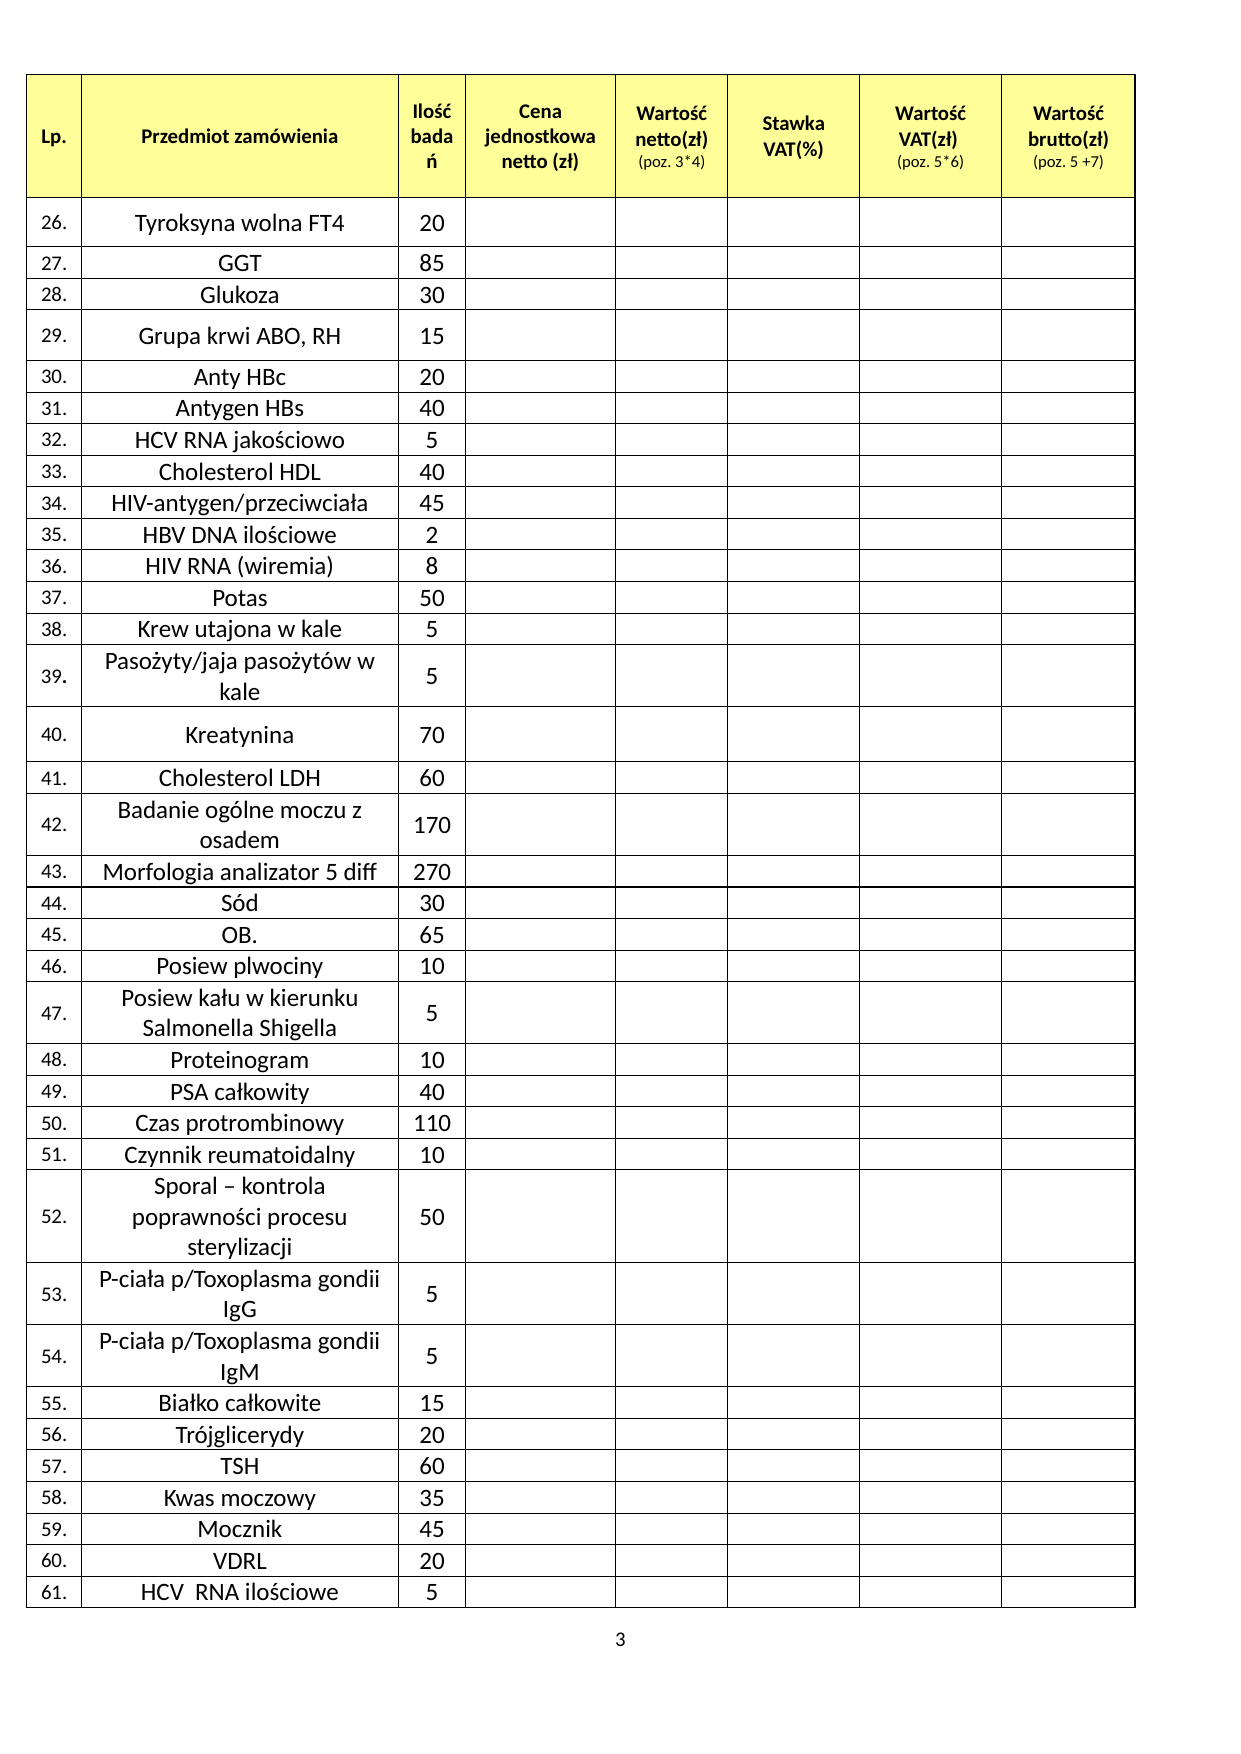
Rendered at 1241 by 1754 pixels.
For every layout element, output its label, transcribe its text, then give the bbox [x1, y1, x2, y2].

table_cell 5 [399, 1325, 465, 1386]
table_cell 30 [399, 279, 465, 309]
table_cell 35 [399, 1482, 465, 1512]
table_cell [616, 1076, 727, 1106]
table_cell [466, 982, 615, 1043]
table_cell [616, 279, 727, 309]
table_cell 20 [399, 1419, 465, 1449]
table_cell [860, 1482, 1001, 1512]
table_cell Kwas moczowy [82, 1482, 398, 1512]
table_cell [860, 982, 1001, 1043]
table_cell [860, 487, 1001, 518]
table_cell [860, 1450, 1001, 1481]
table_cell 40 [399, 456, 465, 486]
table_cell [466, 919, 615, 949]
table_cell [1002, 1482, 1134, 1512]
table_cell [860, 424, 1001, 455]
table_cell [466, 614, 615, 644]
table_cell [728, 582, 859, 612]
table_cell [616, 951, 727, 981]
table_cell Krew utajona w kale [82, 614, 398, 644]
table_cell 15 [399, 310, 465, 360]
table_cell [728, 919, 859, 949]
table_cell Proteinogram [82, 1044, 398, 1075]
table_cell [728, 762, 859, 793]
table_cell Tyroksyna wolna FT4 [82, 198, 398, 246]
table_cell [860, 456, 1001, 486]
table_cell [860, 279, 1001, 309]
table_cell [860, 247, 1001, 278]
table_cell [466, 1545, 615, 1576]
table_cell 57. [27, 1450, 81, 1481]
table_cell 43. [27, 856, 81, 886]
table_cell [466, 1325, 615, 1386]
table_cell [616, 1419, 727, 1449]
table_cell [466, 1419, 615, 1449]
table_cell 20 [399, 198, 465, 246]
table_cell [466, 951, 615, 981]
table_cell [860, 550, 1001, 581]
table_cell 42. [27, 794, 81, 855]
table_cell [1002, 982, 1134, 1043]
table_cell [1002, 310, 1134, 360]
table_header Cena jednostkowa netto (zł) [466, 75, 615, 197]
table_cell [728, 310, 859, 360]
table_cell [466, 1044, 615, 1075]
table_cell 26. [27, 198, 81, 246]
table_cell 10 [399, 1044, 465, 1075]
table_cell 37. [27, 582, 81, 612]
table_cell [1002, 1170, 1134, 1262]
table_cell [860, 1419, 1001, 1449]
table_cell [1002, 1419, 1134, 1449]
table_cell VDRL [82, 1545, 398, 1576]
table_header Wartość brutto(zł) (poz. 5 +7) [1002, 75, 1134, 197]
table_cell 40. [27, 707, 81, 761]
table_cell 36. [27, 550, 81, 581]
table_cell [1002, 1387, 1134, 1418]
table_cell [466, 762, 615, 793]
table_cell [466, 424, 615, 455]
table_cell 45 [399, 487, 465, 518]
table_cell [860, 919, 1001, 949]
table_cell [728, 1419, 859, 1449]
table_cell Glukoza [82, 279, 398, 309]
table_cell [728, 550, 859, 581]
table_cell [860, 1263, 1001, 1324]
table_cell Czynnik reumatoidalny [82, 1139, 398, 1169]
table_cell 20 [399, 1545, 465, 1576]
table_cell OB. [82, 919, 398, 949]
table_cell [728, 982, 859, 1043]
table_cell 270 [399, 856, 465, 886]
table_cell [1002, 1325, 1134, 1386]
table_cell 28. [27, 279, 81, 309]
table_cell [728, 279, 859, 309]
table_cell [860, 1107, 1001, 1138]
table_cell 5 [399, 645, 465, 706]
table_cell 41. [27, 762, 81, 793]
table_cell Posiew kału w kierunku Salmonella Shigella [82, 982, 398, 1043]
table_cell [616, 645, 727, 706]
table_cell [616, 919, 727, 949]
table_cell 48. [27, 1044, 81, 1075]
table_cell 60 [399, 762, 465, 793]
table_cell 32. [27, 424, 81, 455]
table_cell [728, 856, 859, 886]
table_cell [860, 856, 1001, 886]
table_cell 52. [27, 1170, 81, 1262]
table_cell [728, 1577, 859, 1607]
table_cell [860, 1170, 1001, 1262]
table_cell HIV RNA (wiremia) [82, 550, 398, 581]
table_cell Antygen HBs [82, 393, 398, 423]
table_cell [466, 1482, 615, 1512]
table_cell Cholesterol LDH [82, 762, 398, 793]
table_cell [466, 198, 615, 246]
table_cell [466, 393, 615, 423]
table_cell 35. [27, 519, 81, 549]
table_cell 27. [27, 247, 81, 278]
table_cell [1002, 1076, 1134, 1106]
table_cell [616, 1545, 727, 1576]
table_cell [1002, 614, 1134, 644]
table_cell 49. [27, 1076, 81, 1106]
table_cell [616, 1514, 727, 1544]
table_cell [616, 1263, 727, 1324]
table_cell [1002, 1450, 1134, 1481]
table_cell [616, 519, 727, 549]
table_cell 30. [27, 361, 81, 392]
table_cell GGT [82, 247, 398, 278]
table_cell 58. [27, 1482, 81, 1512]
table_cell [466, 645, 615, 706]
table_header Wartość netto(zł) (poz. 3*4) [616, 75, 727, 197]
table_cell [616, 1325, 727, 1386]
table_cell [1002, 361, 1134, 392]
table_cell [1002, 1514, 1134, 1544]
table_cell 65 [399, 919, 465, 949]
table_cell 40 [399, 393, 465, 423]
table_cell [728, 456, 859, 486]
table_cell [466, 1263, 615, 1324]
table_cell [466, 279, 615, 309]
table_cell [728, 888, 859, 918]
table_cell 5 [399, 614, 465, 644]
table_cell [728, 1325, 859, 1386]
table_cell 51. [27, 1139, 81, 1169]
table_cell [466, 707, 615, 761]
table_cell 50 [399, 582, 465, 612]
table_cell [466, 456, 615, 486]
table_cell [860, 888, 1001, 918]
table_cell [728, 645, 859, 706]
table_cell Cholesterol HDL [82, 456, 398, 486]
table_cell [728, 794, 859, 855]
table_cell [1002, 762, 1134, 793]
table_cell [860, 1044, 1001, 1075]
table_cell [860, 582, 1001, 612]
table_cell [728, 1170, 859, 1262]
table_cell P-ciała p/Toxoplasma gondii IgM [82, 1325, 398, 1386]
table_cell HBV DNA ilościowe [82, 519, 398, 549]
table_cell 5 [399, 1577, 465, 1607]
table_cell [466, 1170, 615, 1262]
table_cell [616, 614, 727, 644]
table_header Ilość badań [399, 75, 465, 197]
table_cell TSH [82, 1450, 398, 1481]
table_cell [728, 1387, 859, 1418]
table_cell [616, 794, 727, 855]
table_cell [728, 361, 859, 392]
table_cell [466, 582, 615, 612]
table_cell [860, 1545, 1001, 1576]
table_cell 38. [27, 614, 81, 644]
table_cell [728, 1139, 859, 1169]
table_cell [1002, 707, 1134, 761]
table_cell [860, 310, 1001, 360]
table_cell [616, 424, 727, 455]
table_cell 54. [27, 1325, 81, 1386]
table_cell Anty HBc [82, 361, 398, 392]
table_cell [728, 1044, 859, 1075]
table_cell 170 [399, 794, 465, 855]
table_cell [1002, 1139, 1134, 1169]
table_cell 85 [399, 247, 465, 278]
table_cell 60 [399, 1450, 465, 1481]
table_cell [1002, 888, 1134, 918]
table_cell [616, 1387, 727, 1418]
table_cell [728, 424, 859, 455]
table_cell [728, 1514, 859, 1544]
table_cell Sporal – kontrola poprawności procesu sterylizacji [82, 1170, 398, 1262]
table_cell [466, 856, 615, 886]
table_cell [466, 519, 615, 549]
table_cell [1002, 582, 1134, 612]
table_cell [1002, 951, 1134, 981]
table_header Stawka VAT(%) [728, 75, 859, 197]
table_cell [1002, 198, 1134, 246]
table_cell [616, 361, 727, 392]
table_header Wartość VAT(zł) (poz. 5*6) [860, 75, 1001, 197]
table_cell Morfologia analizator 5 diff [82, 856, 398, 886]
table_cell 5 [399, 982, 465, 1043]
table_cell [616, 888, 727, 918]
table_cell [860, 762, 1001, 793]
table_cell [616, 1107, 727, 1138]
table_cell [1002, 1545, 1134, 1576]
table_cell Badanie ogólne moczu z osadem [82, 794, 398, 855]
table_cell [728, 1545, 859, 1576]
table_cell [466, 794, 615, 855]
table_cell Potas [82, 582, 398, 612]
table_cell Pasożyty/jaja pasożytów w kale [82, 645, 398, 706]
table_cell 44. [27, 888, 81, 918]
table_cell [466, 1450, 615, 1481]
table_cell 110 [399, 1107, 465, 1138]
table_cell [860, 1325, 1001, 1386]
table_cell [466, 1107, 615, 1138]
table_cell [860, 794, 1001, 855]
table_cell [616, 456, 727, 486]
table_cell 10 [399, 951, 465, 981]
table_cell [466, 487, 615, 518]
table_cell [860, 707, 1001, 761]
table_cell 2 [399, 519, 465, 549]
table_cell [860, 198, 1001, 246]
table_cell [1002, 1107, 1134, 1138]
table_cell 56. [27, 1419, 81, 1449]
table_cell [728, 519, 859, 549]
table_cell 39. [27, 645, 81, 706]
table_cell [616, 762, 727, 793]
table_cell Grupa krwi ABO, RH [82, 310, 398, 360]
table_cell [616, 856, 727, 886]
table_cell [728, 1482, 859, 1512]
table_cell [616, 1044, 727, 1075]
table_cell [616, 310, 727, 360]
table_cell 46. [27, 951, 81, 981]
table_header Przedmiot zamówienia [82, 75, 398, 197]
table_cell [616, 1139, 727, 1169]
table_cell Białko całkowite [82, 1387, 398, 1418]
table_cell [466, 1387, 615, 1418]
table_cell [466, 310, 615, 360]
table_cell [1002, 393, 1134, 423]
table_cell 47. [27, 982, 81, 1043]
table_cell [1002, 1044, 1134, 1075]
table_cell [860, 361, 1001, 392]
table_cell [728, 614, 859, 644]
table_cell [1002, 919, 1134, 949]
table_cell [1002, 424, 1134, 455]
table_cell [616, 707, 727, 761]
table_cell 15 [399, 1387, 465, 1418]
table_cell [616, 198, 727, 246]
table_header Lp. [27, 75, 81, 197]
table_cell [616, 1577, 727, 1607]
table_cell [616, 487, 727, 518]
table_cell HCV RNA jakościowo [82, 424, 398, 455]
table_cell [616, 550, 727, 581]
table_cell [1002, 487, 1134, 518]
table_cell 50 [399, 1170, 465, 1262]
table_cell [1002, 456, 1134, 486]
table_cell HIV-antygen/przeciwciała [82, 487, 398, 518]
table_cell 20 [399, 361, 465, 392]
table_cell [1002, 247, 1134, 278]
table_cell [1002, 550, 1134, 581]
table_cell [1002, 519, 1134, 549]
table_cell Mocznik [82, 1514, 398, 1544]
table_cell [860, 519, 1001, 549]
table_cell 34. [27, 487, 81, 518]
table_cell [860, 614, 1001, 644]
table_cell [728, 487, 859, 518]
table_cell 30 [399, 888, 465, 918]
table_cell [466, 1139, 615, 1169]
table_cell [616, 1450, 727, 1481]
table_cell 5 [399, 1263, 465, 1324]
table_cell [466, 361, 615, 392]
table_cell [728, 707, 859, 761]
table_cell [728, 1263, 859, 1324]
table_cell [860, 1076, 1001, 1106]
table_cell [1002, 794, 1134, 855]
table_cell Kreatynina [82, 707, 398, 761]
table_cell [466, 1514, 615, 1544]
table_cell [1002, 279, 1134, 309]
table_cell 10 [399, 1139, 465, 1169]
table_cell [1002, 856, 1134, 886]
table_cell [860, 645, 1001, 706]
table_cell [616, 247, 727, 278]
table_cell [616, 582, 727, 612]
table_cell Trójglicerydy [82, 1419, 398, 1449]
table_cell 45. [27, 919, 81, 949]
table_cell 60. [27, 1545, 81, 1576]
table_cell [728, 198, 859, 246]
table_cell P-ciała p/Toxoplasma gondii IgG [82, 1263, 398, 1324]
table_cell [616, 1482, 727, 1512]
table_cell [1002, 1577, 1134, 1607]
table_cell [1002, 1263, 1134, 1324]
table_cell [466, 1577, 615, 1607]
table_cell Posiew plwociny [82, 951, 398, 981]
table_cell 29. [27, 310, 81, 360]
table_cell HCV RNA ilościowe [82, 1577, 398, 1607]
table_cell [860, 1577, 1001, 1607]
table_cell Czas protrombinowy [82, 1107, 398, 1138]
table_cell 40 [399, 1076, 465, 1106]
table_cell 45 [399, 1514, 465, 1544]
table_cell [860, 393, 1001, 423]
table_cell [728, 1450, 859, 1481]
table_cell PSA całkowity [82, 1076, 398, 1106]
table_cell 5 [399, 424, 465, 455]
table_cell 33. [27, 456, 81, 486]
table_cell [728, 1107, 859, 1138]
table_cell [860, 1387, 1001, 1418]
table_cell [860, 1139, 1001, 1169]
table_cell [466, 1076, 615, 1106]
table_cell [860, 951, 1001, 981]
table_cell 50. [27, 1107, 81, 1138]
table_cell Sód [82, 888, 398, 918]
table_cell [728, 1076, 859, 1106]
table_cell [616, 393, 727, 423]
table_cell [616, 1170, 727, 1262]
table_cell [466, 550, 615, 581]
table_cell [728, 393, 859, 423]
table_cell [728, 247, 859, 278]
table_cell [860, 1514, 1001, 1544]
table_cell 31. [27, 393, 81, 423]
table_cell 53. [27, 1263, 81, 1324]
table_cell [466, 888, 615, 918]
table_cell [616, 982, 727, 1043]
table_cell 61. [27, 1577, 81, 1607]
table_cell 70 [399, 707, 465, 761]
table_cell 8 [399, 550, 465, 581]
table_cell [466, 247, 615, 278]
table_cell 59. [27, 1514, 81, 1544]
table_cell [1002, 645, 1134, 706]
table_cell 55. [27, 1387, 81, 1418]
table_cell [728, 951, 859, 981]
